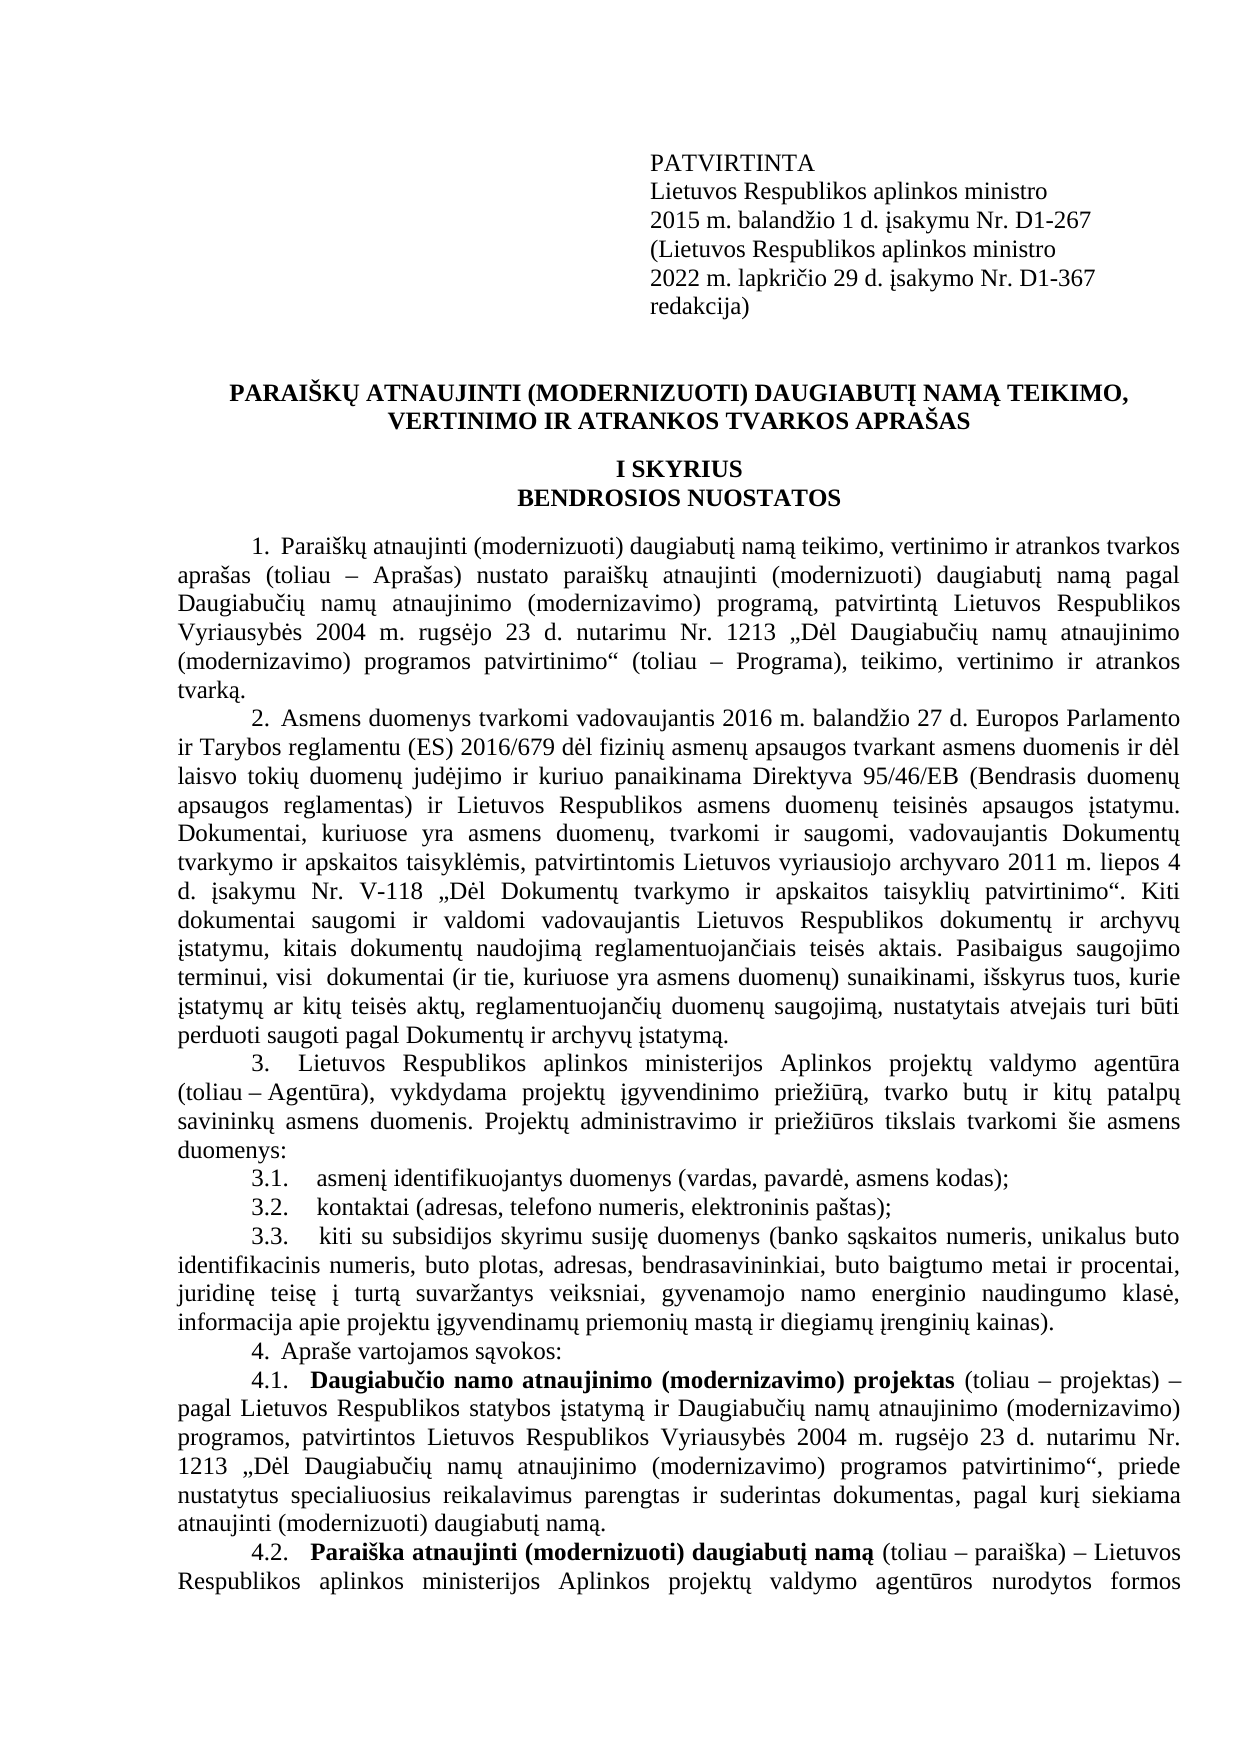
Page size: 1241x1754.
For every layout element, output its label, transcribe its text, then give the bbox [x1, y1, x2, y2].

text 2022 m. lapkričio 29 d. įsakymo Nr. D1-367 redakcija) [650, 263, 1181, 320]
text 4. Apraše vartojamos sąvokos: [177, 1336, 1181, 1365]
text 4.2. Paraiška atnaujinti (modernizuoti) daugiabutį namą (toliau – paraiška) – Lietuvos Respublikos aplinkos ministerijos Aplinkos projektų valdymo agentūros nurodytos formos [177, 1537, 1181, 1595]
text PARAIŠKŲ ATNAUJINTI (MODERNIZUOTI) DAUGIABUTĮ NAMĄ TEIKIMO, VERTINIMO IR ATRANKOS TVARKOS APRAŠAS [177, 378, 1181, 435]
text 4.1. Daugiabučio namo atnaujinimo (modernizavimo) projektas (toliau – projektas) – pagal Lietuvos Respublikos statybos įstatymą ir Daugiabučių namų atnaujinimo (modernizavimo) programos, patvirtintos Lietuvos Respublikos Vyriausybės 2004 m. rugsėjo 23 d. nutarimu Nr. 1213 „Dėl Daugiabučių namų atnaujinimo (modernizavimo) programos patvirtinimo“, priede nustatytus specialiuosius reikalavimus parengtas ir suderintas dokumentas, pagal kurį siekiama atnaujinti (modernizuoti) daugiabutį namą. [177, 1365, 1181, 1537]
text Lietuvos Respublikos aplinkos ministro [177, 176, 1181, 205]
text 2. Asmens duomenys tvarkomi vadovaujantis 2016 m. balandžio 27 d. Europos Parlamento ir Tarybos reglamentu (ES) 2016/679 dėl fizinių asmenų apsaugos tvarkant asmens duomenis ir dėl laisvo tokių duomenų judėjimo ir kuriuo panaikinama Direktyva 95/46/EB (Bendrasis duomenų apsaugos reglamentas) ir Lietuvos Respublikos asmens duomenų teisinės apsaugos įstatymu. Dokumentai, kuriuose yra asmens duomenų, tvarkomi ir saugomi, vadovaujantis Dokumentų tvarkymo ir apskaitos taisyklėmis, patvirtintomis Lietuvos vyriausiojo archyvaro 2011 m. liepos 4 d. įsakymu Nr. V-118 „Dėl Dokumentų tvarkymo ir apskaitos taisyklių patvirtinimo“. Kiti dokumentai saugomi ir valdomi vadovaujantis Lietuvos Respublikos dokumentų ir archyvų įstatymu, kitais dokumentų naudojimą reglamentuojančiais teisės aktais. Pasibaigus saugojimo terminui, visi dokumentai (ir tie, kuriuose yra asmens duomenų) sunaikinami, išskyrus tuos, kurie įstatymų ar kitų teisės aktų, reglamentuojančių duomenų saugojimą, nustatytais atvejais turi būti perduoti saugoti pagal Dokumentų ir archyvų įstatymą. [177, 703, 1181, 1048]
text I SKYRIUS [177, 454, 1181, 483]
text 3.1. asmenį identifikuojantys duomenys (vardas, pavardė, asmens kodas); [177, 1163, 1181, 1192]
text BENDROSIOS NUOSTATOS [177, 483, 1181, 512]
text 3. Lietuvos Respublikos aplinkos ministerijos Aplinkos projektų valdymo agentūra (toliau – Agentūra), vykdydama projektų įgyvendinimo priežiūrą, tvarko butų ir kitų patalpų savininkų asmens duomenis. Projektų administravimo ir priežiūros tikslais tvarkomi šie asmens duomenys: [177, 1048, 1181, 1163]
text 3.3. kiti su subsidijos skyrimu susiję duomenys (banko sąskaitos numeris, unikalus buto identifikacinis numeris, buto plotas, adresas, bendrasavininkiai, buto baigtumo metai ir procentai, juridinę teisę į turtą suvaržantys veiksniai, gyvenamojo namo energinio naudingumo klasė, informacija apie projektu įgyvendinamų priemonių mastą ir diegiamų įrenginių kainas). [177, 1221, 1181, 1336]
text 3.2. kontaktai (adresas, telefono numeris, elektroninis paštas); [177, 1192, 1181, 1221]
text 1. Paraiškų atnaujinti (modernizuoti) daugiabutį namą teikimo, vertinimo ir atrankos tvarkos aprašas (toliau – Aprašas) nustato paraiškų atnaujinti (modernizuoti) daugiabutį namą pagal Daugiabučių namų atnaujinimo (modernizavimo) programą, patvirtintą Lietuvos Respublikos Vyriausybės 2004 m. rugsėjo 23 d. nutarimu Nr. 1213 „Dėl Daugiabučių namų atnaujinimo (modernizavimo) programos patvirtinimo“ (toliau – Programa), teikimo, vertinimo ir atrankos tvarką. [177, 531, 1181, 703]
text 2015 m. balandžio 1 d. įsakymu Nr. D1-267 [177, 205, 1181, 234]
text (Lietuvos Respublikos aplinkos ministro [177, 234, 1181, 263]
text PATVIRTINTA [177, 148, 1181, 176]
